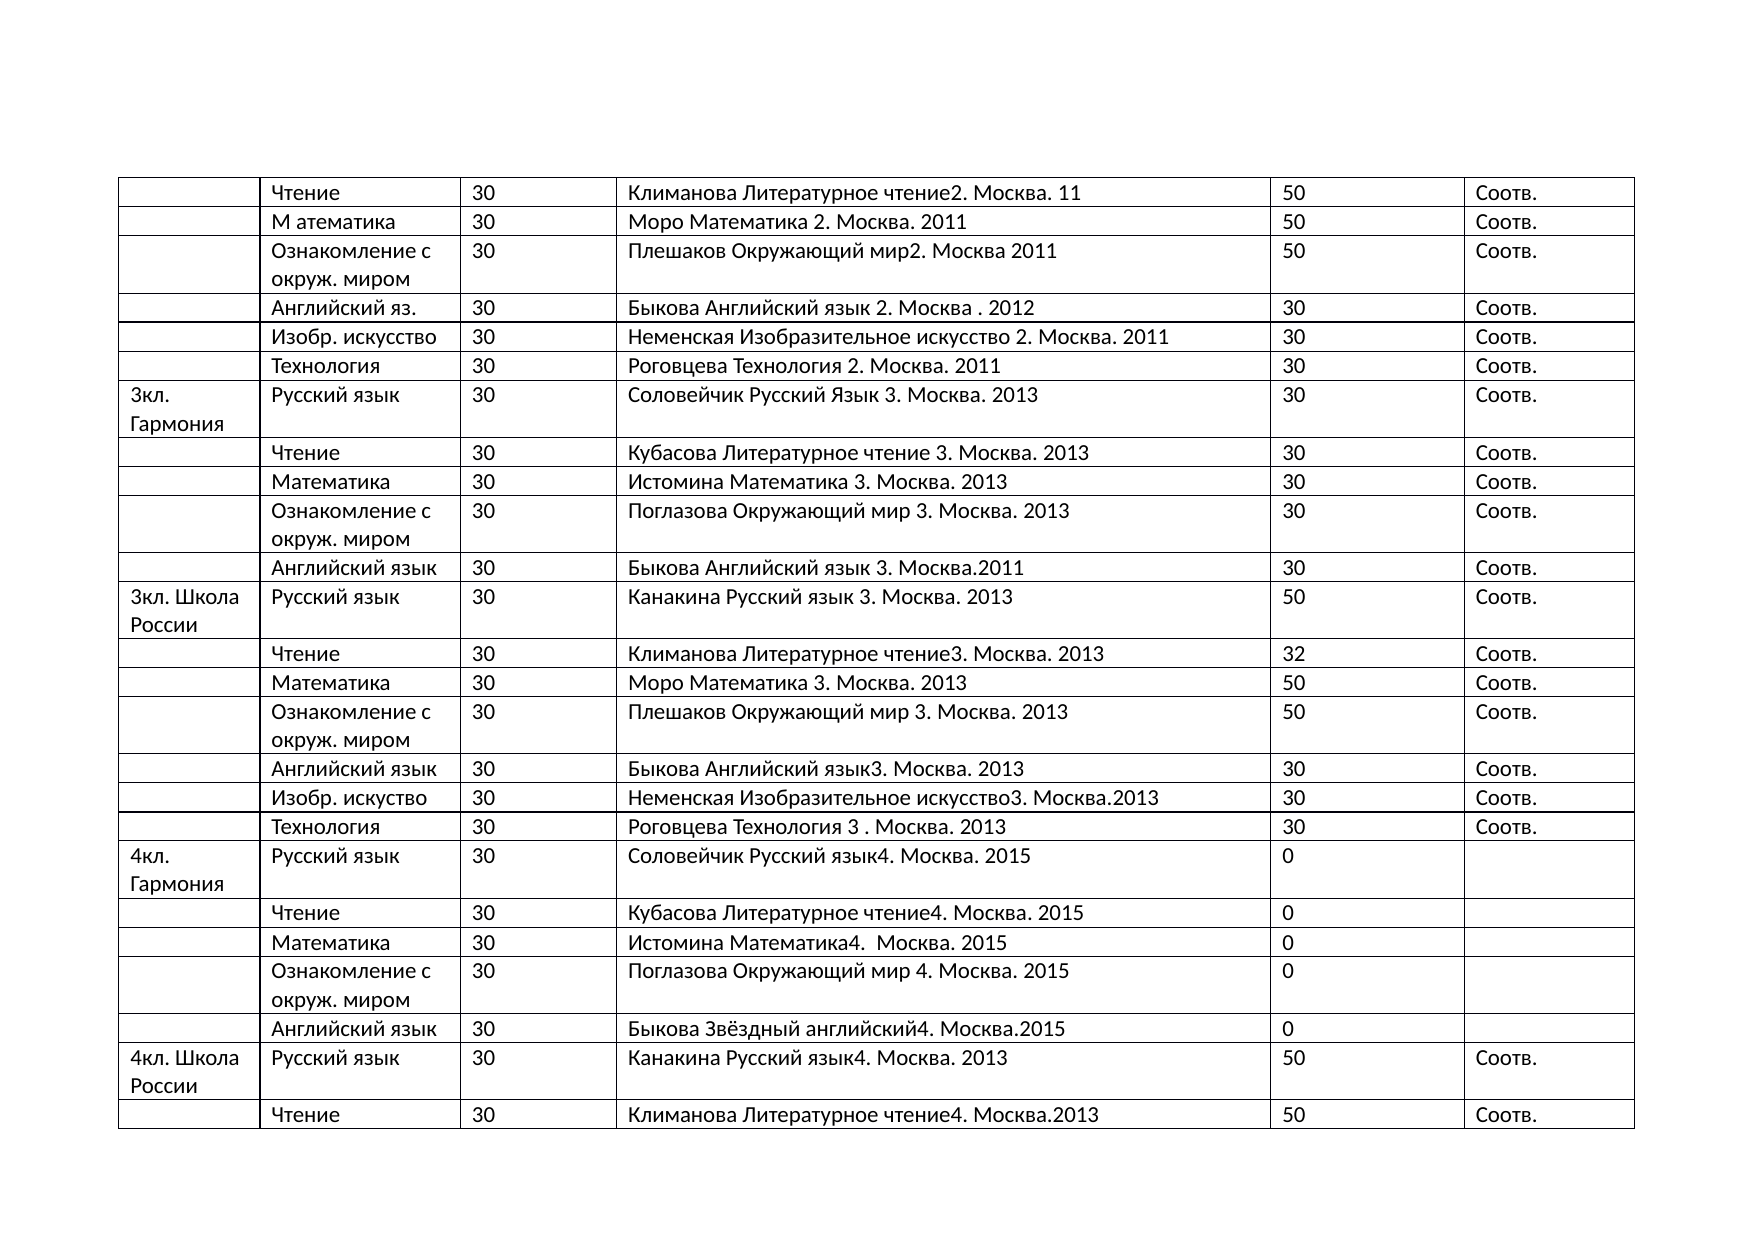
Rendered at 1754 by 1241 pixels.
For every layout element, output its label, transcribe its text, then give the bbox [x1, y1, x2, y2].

table_cell [119, 323, 259, 351]
table_cell 30 [461, 754, 616, 782]
table_cell [119, 697, 259, 753]
table_cell [119, 813, 259, 840]
table_cell Соотв. [1465, 582, 1634, 638]
table_cell [119, 178, 259, 206]
table_cell Соотв. [1465, 697, 1634, 753]
table_cell [119, 1100, 259, 1128]
table_cell Соотв. [1465, 381, 1634, 437]
table_cell Соловейчик Русский Язык 3. Москва. 2013 [617, 381, 1270, 437]
table_cell [119, 438, 259, 466]
table_cell [1465, 957, 1634, 1013]
table_cell 0 [1271, 928, 1464, 956]
table_cell [119, 1014, 259, 1042]
table_cell Чтение [261, 639, 460, 667]
table_cell Соотв. [1465, 496, 1634, 552]
table_cell 50 [1271, 582, 1464, 638]
table_cell [119, 639, 259, 667]
table_cell Чтение [261, 899, 460, 927]
table_cell Чтение [261, 1100, 460, 1128]
table_cell М атематика [261, 207, 460, 235]
table_cell 30 [461, 553, 616, 581]
table_cell [119, 352, 259, 379]
table_cell Кубасова Литературное чтение4. Москва. 2015 [617, 899, 1270, 927]
table_cell 0 [1271, 841, 1464, 897]
table_cell [1465, 928, 1634, 956]
table_cell [119, 236, 259, 292]
table_cell 50 [1271, 178, 1464, 206]
table_cell Английский язык [261, 754, 460, 782]
table_cell Соотв. [1465, 668, 1634, 696]
table_cell Чтение [261, 438, 460, 466]
table_cell Моро Математика 2. Москва. 2011 [617, 207, 1270, 235]
table_cell Соотв. [1465, 1043, 1634, 1099]
table_cell [1465, 1014, 1634, 1042]
table_cell Русский язык [261, 841, 460, 897]
table_cell 30 [1271, 553, 1464, 581]
table_cell 3кл. Школа России [119, 582, 259, 638]
table_cell 0 [1271, 1014, 1464, 1042]
table_cell Математика [261, 928, 460, 956]
table_cell Неменская Изобразительное искусство3. Москва.2013 [617, 783, 1270, 811]
table_cell Русский язык [261, 1043, 460, 1099]
table_cell 30 [461, 899, 616, 927]
table_cell Соотв. [1465, 783, 1634, 811]
table_cell 30 [1271, 813, 1464, 840]
table_cell [119, 553, 259, 581]
table_cell [119, 957, 259, 1013]
table_cell [1465, 841, 1634, 897]
table_cell 30 [1271, 323, 1464, 351]
table_cell Соотв. [1465, 553, 1634, 581]
table_cell Технология [261, 352, 460, 379]
table_cell Изобр. искусство [261, 323, 460, 351]
table_cell 30 [461, 323, 616, 351]
table_cell Роговцева Технология 2. Москва. 2011 [617, 352, 1270, 379]
table_cell [119, 783, 259, 811]
table_cell Изобр. искуство [261, 783, 460, 811]
table_cell Соотв. [1465, 467, 1634, 495]
table_cell 30 [461, 668, 616, 696]
table_cell 3кл. Гармония [119, 381, 259, 437]
table_cell 30 [461, 467, 616, 495]
table_cell 30 [461, 582, 616, 638]
table_cell 30 [1271, 783, 1464, 811]
table_cell 30 [461, 813, 616, 840]
table_cell [119, 754, 259, 782]
table_cell Соотв. [1465, 352, 1634, 379]
table_cell Русский язык [261, 582, 460, 638]
table_cell Климанова Литературное чтение4. Москва.2013 [617, 1100, 1270, 1128]
table_cell 30 [1271, 438, 1464, 466]
table_cell Канакина Русский язык 3. Москва. 2013 [617, 582, 1270, 638]
table_cell Английский язык [261, 1014, 460, 1042]
table_cell Ознакомление с окруж. миром [261, 496, 460, 552]
table_cell Технология [261, 813, 460, 840]
table_cell Истомина Математика4. Москва. 2015 [617, 928, 1270, 956]
table_cell Русский язык [261, 381, 460, 437]
table_cell Истомина Математика 3. Москва. 2013 [617, 467, 1270, 495]
table_cell Соотв. [1465, 438, 1634, 466]
table_cell 30 [461, 496, 616, 552]
table_cell 30 [461, 697, 616, 753]
table_cell [119, 207, 259, 235]
table_cell Плешаков Окружающий мир2. Москва 2011 [617, 236, 1270, 292]
table_cell 30 [461, 1014, 616, 1042]
table_cell [119, 467, 259, 495]
table_cell 30 [461, 841, 616, 897]
table_cell 30 [461, 438, 616, 466]
table_cell [119, 928, 259, 956]
table_cell Английский яз. [261, 294, 460, 321]
table_cell Быкова Английский язык 3. Москва.2011 [617, 553, 1270, 581]
table_cell Ознакомление с окруж. миром [261, 957, 460, 1013]
table_cell 30 [1271, 352, 1464, 379]
table_cell Соотв. [1465, 754, 1634, 782]
table_cell Математика [261, 668, 460, 696]
table_cell 30 [461, 1100, 616, 1128]
table_cell Кубасова Литературное чтение 3. Москва. 2013 [617, 438, 1270, 466]
table_cell 50 [1271, 1043, 1464, 1099]
table_cell 50 [1271, 697, 1464, 753]
table_cell Соотв. [1465, 639, 1634, 667]
table_cell [1465, 899, 1634, 927]
table_cell 30 [461, 957, 616, 1013]
table_cell Ознакомление с окруж. миром [261, 697, 460, 753]
table_cell Климанова Литературное чтение2. Москва. 11 [617, 178, 1270, 206]
table_cell Ознакомление с окруж. миром [261, 236, 460, 292]
table_cell Быкова Звёздный английский4. Москва.2015 [617, 1014, 1270, 1042]
table_cell [119, 294, 259, 321]
table_cell [119, 899, 259, 927]
table_cell 30 [461, 1043, 616, 1099]
table_cell 4кл. Гармония [119, 841, 259, 897]
table_cell Соотв. [1465, 207, 1634, 235]
table_cell [119, 496, 259, 552]
table_cell Соотв. [1465, 1100, 1634, 1128]
table_cell 30 [461, 207, 616, 235]
table_cell 30 [1271, 496, 1464, 552]
table_cell Плешаков Окружающий мир 3. Москва. 2013 [617, 697, 1270, 753]
table_cell 0 [1271, 957, 1464, 1013]
table_cell 30 [461, 783, 616, 811]
table_cell Соловейчик Русский язык4. Москва. 2015 [617, 841, 1270, 897]
table_cell 30 [461, 381, 616, 437]
table_cell 30 [1271, 754, 1464, 782]
table_cell Соотв. [1465, 813, 1634, 840]
table_cell 30 [461, 178, 616, 206]
table_cell 4кл. Школа России [119, 1043, 259, 1099]
table_cell 50 [1271, 207, 1464, 235]
table_cell 0 [1271, 899, 1464, 927]
table_cell Математика [261, 467, 460, 495]
table_cell 30 [461, 294, 616, 321]
table_cell 32 [1271, 639, 1464, 667]
table_cell 50 [1271, 236, 1464, 292]
table_cell Поглазова Окружающий мир 4. Москва. 2015 [617, 957, 1270, 1013]
table_cell Быкова Английский язык 2. Москва . 2012 [617, 294, 1270, 321]
table_cell Поглазова Окружающий мир 3. Москва. 2013 [617, 496, 1270, 552]
table_cell 50 [1271, 668, 1464, 696]
table_cell 30 [1271, 294, 1464, 321]
table_cell 30 [461, 352, 616, 379]
table_cell Соотв. [1465, 236, 1634, 292]
table_cell Соотв. [1465, 323, 1634, 351]
table_cell 50 [1271, 1100, 1464, 1128]
table_cell Чтение [261, 178, 460, 206]
table_cell 30 [1271, 467, 1464, 495]
table_cell 30 [461, 236, 616, 292]
table_cell Неменская Изобразительное искусство 2. Москва. 2011 [617, 323, 1270, 351]
table_cell [119, 668, 259, 696]
table_cell 30 [461, 639, 616, 667]
table_cell 30 [461, 928, 616, 956]
table_cell Соотв. [1465, 294, 1634, 321]
table_cell 30 [1271, 381, 1464, 437]
table_cell Роговцева Технология 3 . Москва. 2013 [617, 813, 1270, 840]
table_cell Быкова Английский язык3. Москва. 2013 [617, 754, 1270, 782]
table_cell Канакина Русский язык4. Москва. 2013 [617, 1043, 1270, 1099]
table_cell Соотв. [1465, 178, 1634, 206]
table_cell Английский язык [261, 553, 460, 581]
table_cell Климанова Литературное чтение3. Москва. 2013 [617, 639, 1270, 667]
table_cell Моро Математика 3. Москва. 2013 [617, 668, 1270, 696]
